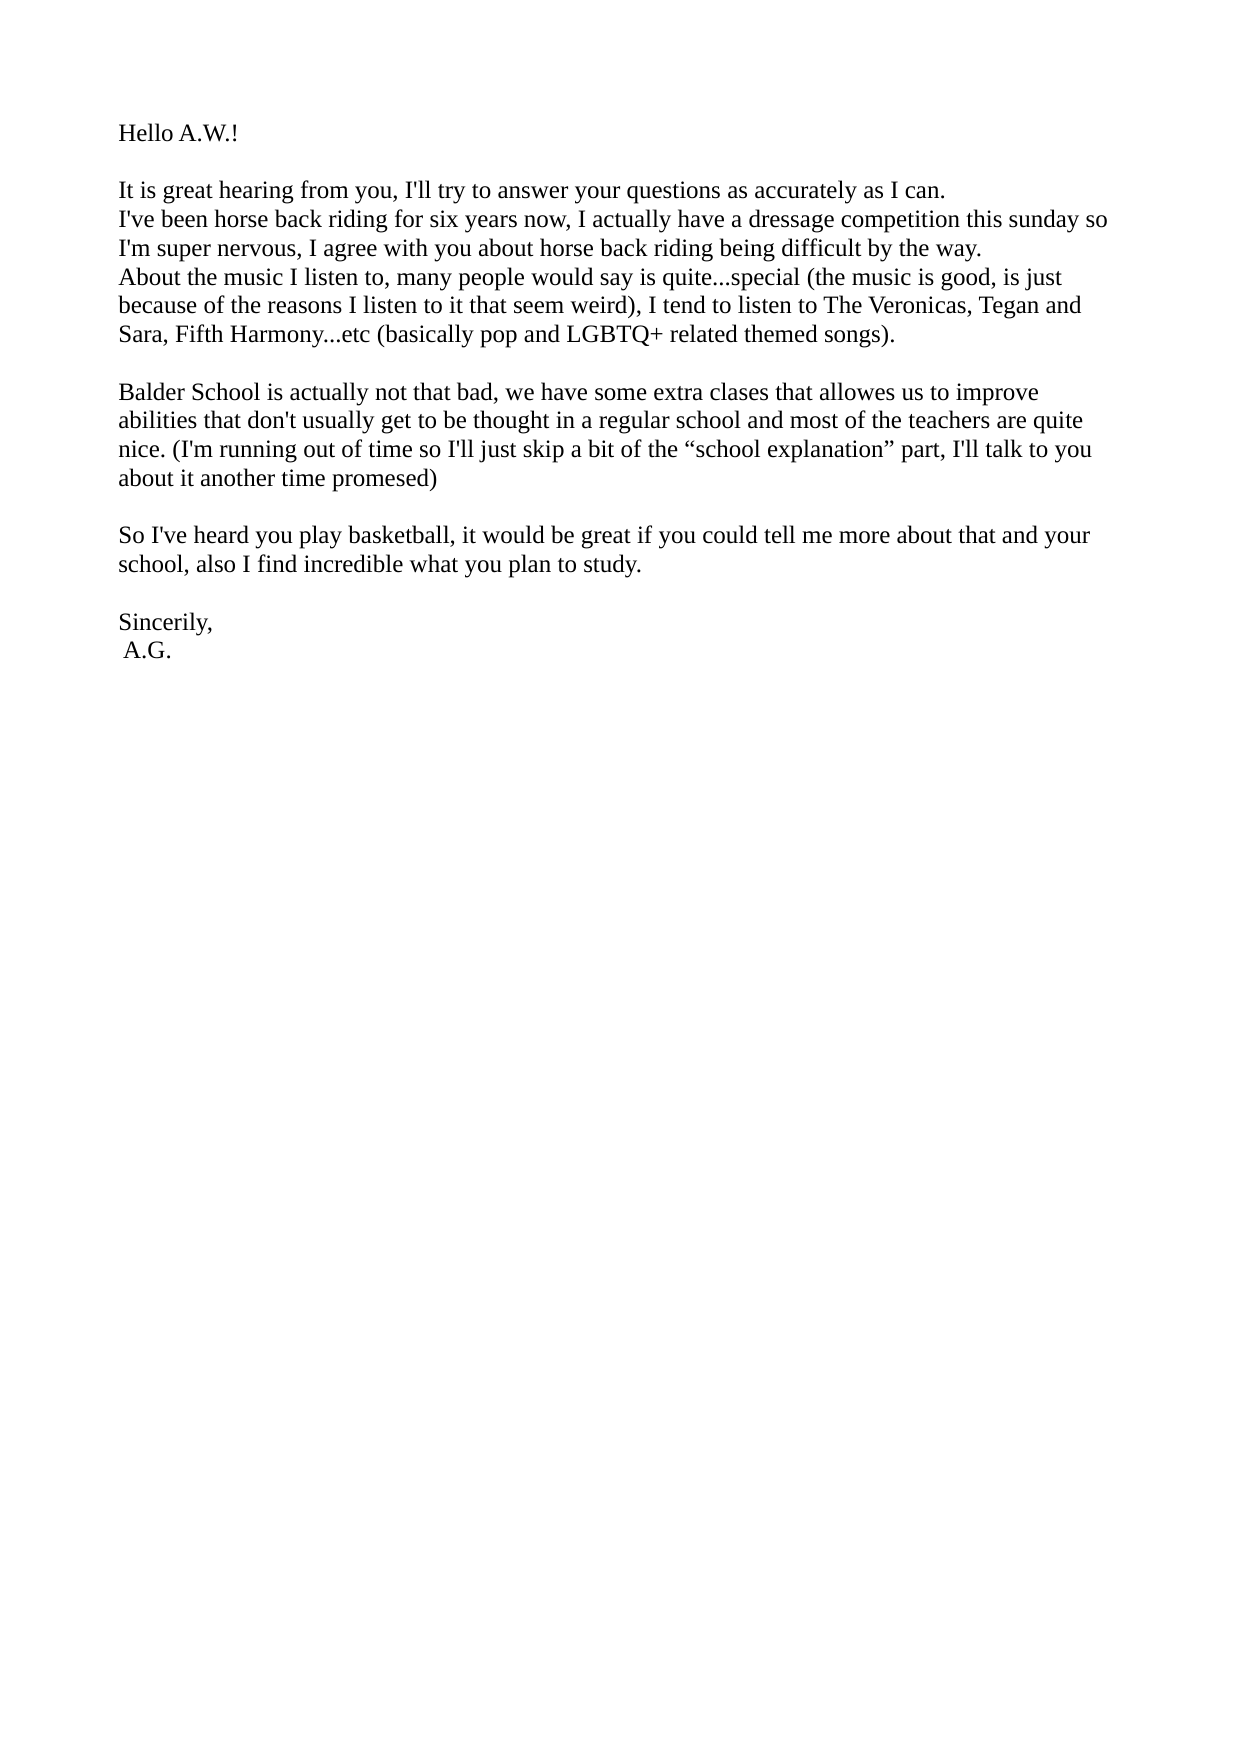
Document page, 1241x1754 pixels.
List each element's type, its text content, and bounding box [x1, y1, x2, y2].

text A.G. [118, 636, 1122, 664]
text Sincerily, [118, 607, 1122, 636]
text About the music I listen to, many people would say is quite...special (the music is good, is just because of the reasons I listen to it that seem weird), I tend to listen to The Veronicas, Tegan and Sara, Fifth Harmony...etc (basically pop and LGBTQ+ related themed songs). [118, 262, 1122, 348]
text I've been horse back riding for six years now, I actually have a dressage competition this sunday so I'm super nervous, I agree with you about horse back riding being difficult by the way. [118, 204, 1122, 262]
text Balder School is actually not that bad, we have some extra clases that allowes us to improve abilities that don't usually get to be thought in a regular school and most of the teachers are quite nice. (I'm running out of time so I'll just skip a bit of the “school explanation” part, I'll talk to you about it another time promesed) [118, 377, 1122, 492]
text Hello A.W.! [118, 118, 1122, 147]
text It is great hearing from you, I'll try to answer your questions as accurately as I can. [118, 176, 1122, 204]
text So I've heard you play basketball, it would be great if you could tell me more about that and your school, also I find incredible what you plan to study. [118, 521, 1122, 578]
